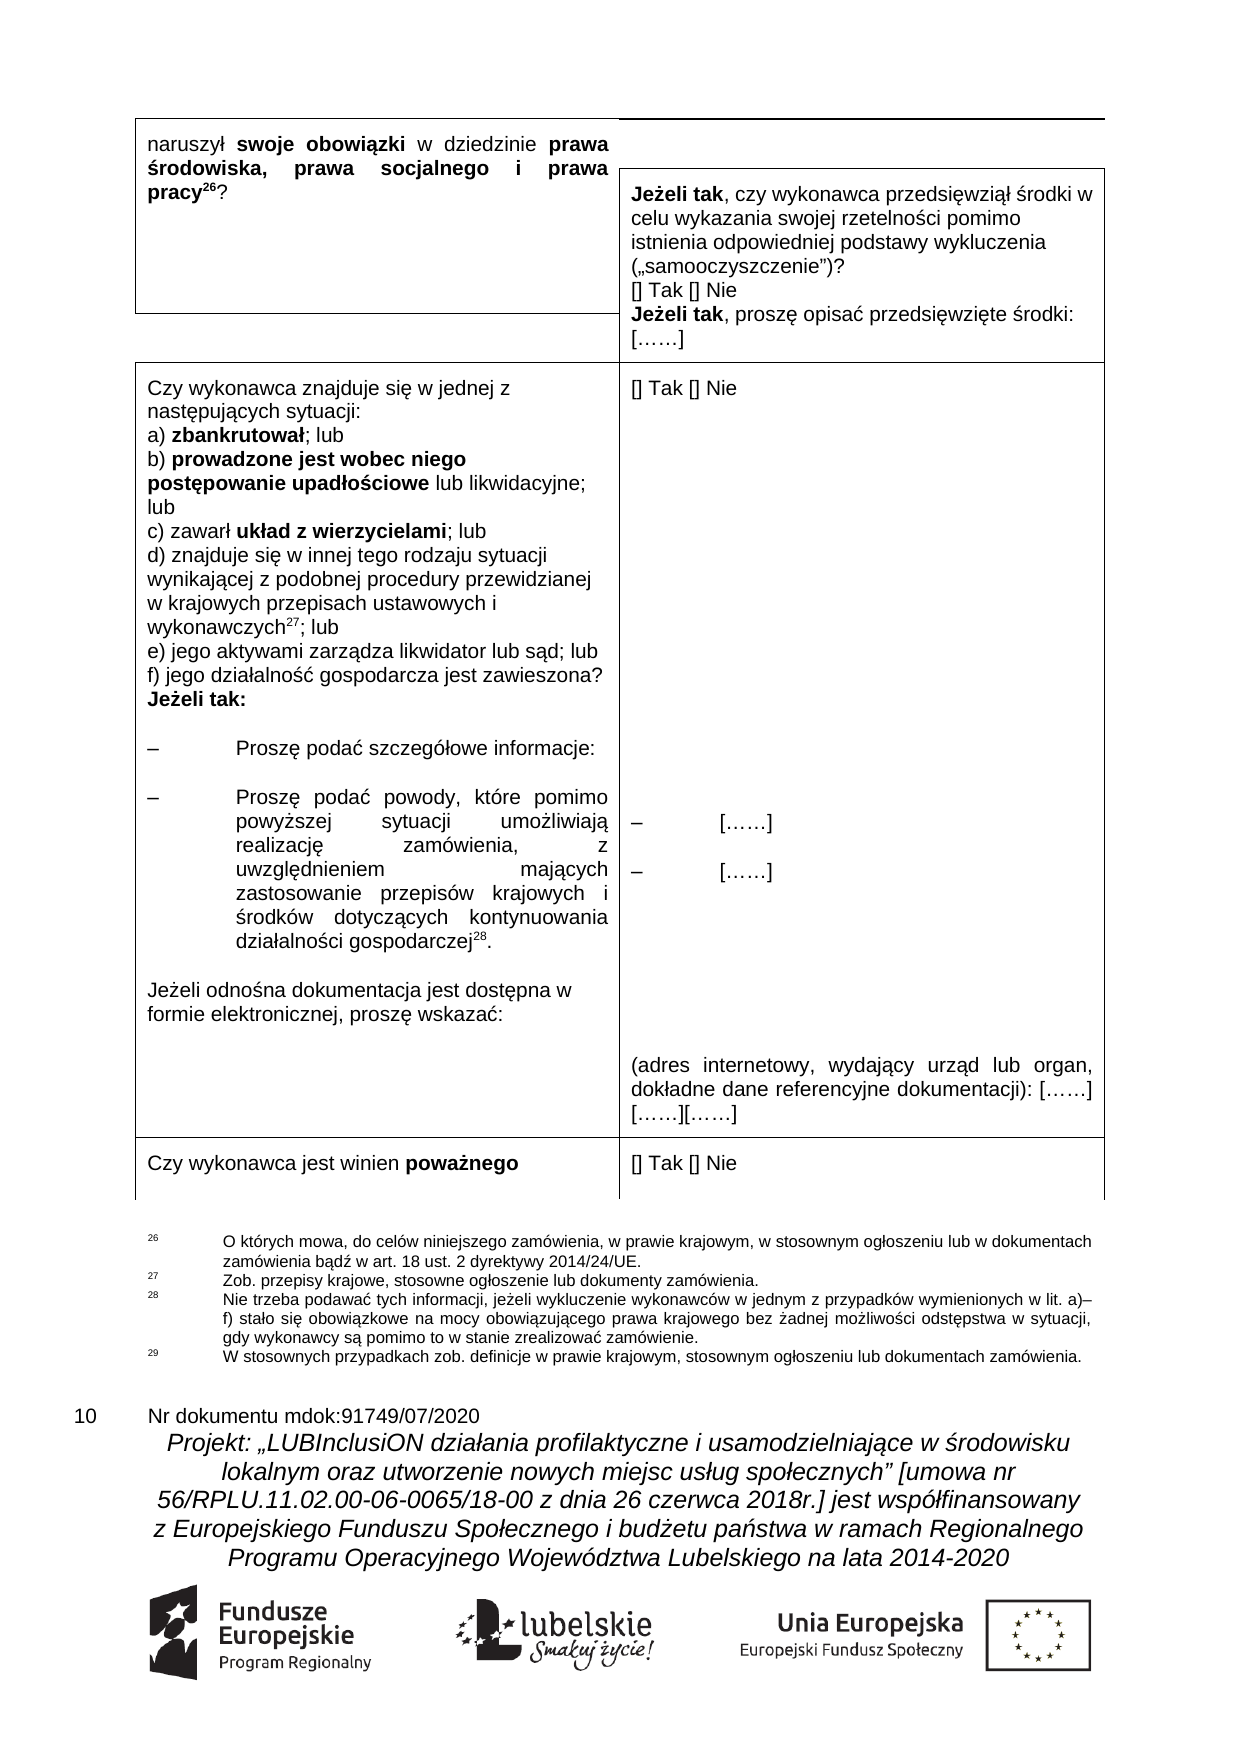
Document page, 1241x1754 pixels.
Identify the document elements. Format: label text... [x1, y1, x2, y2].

table_cell Czy wykonawca znajduje się w jednej z następujących sytuacji: a) zbankrutował; lub b) prowadzone jest wobec niego postępowanie upadłościowe lub likwidacyjne; lub c) zawarł układ z wierzycielami; lub d) znajduje się w innej tego rodzaju sytuacji wynikającej z podobnej procedury przewidzianej w krajowych przepisach ustawowych i wykonawczych; lub e) jego aktywami zarządza likwidator lub sąd; lub f) jego działalność gospodarcza jest zawieszona? Jeżeli tak: Proszę podać szczegółowe informacje: Proszę podać powody, które pomimo powyższej sytuacji umożliwiają realizację zamówienia, z uwzględnieniem mających zastosowanie przepisów krajowych i środków dotyczących kontynuowania działalności gospodarczej. Jeżeli odnośna dokumentacja jest dostępna w formie elektronicznej, proszę wskazać: [136, 363, 619, 1137]
table_cell [] Tak [] Nie [……] [620, 1138, 1104, 1151]
picture [147, 1584, 1092, 1681]
table_cell Jeżeli tak, czy wykonawca przedsięwziął środki w celu wykazania swojej rzetelności pomimo istnienia odpowiedniej podstawy wykluczenia („samooczyszczenie”)? [] Tak [] Nie Jeżeli tak, proszę opisać przedsięwzięte środki: [……] [620, 169, 1104, 362]
table_cell [] Tak [] Nie [……] [……] (adres internetowy, wydający urząd lub organ, dokładne dane referencyjne dokumentacji): [……][……][……] [620, 363, 1104, 1137]
table_cell Czy wykonawca jest winien poważnego wykroczenia zawodowego? Jeżeli tak, proszę podać szczegółowe informacje na ten temat: [136, 1138, 619, 1151]
table_cell naruszył swoje obowiązki w dziedzinie prawa środowiska, prawa socjalnego i prawa pracy? [136, 119, 619, 313]
